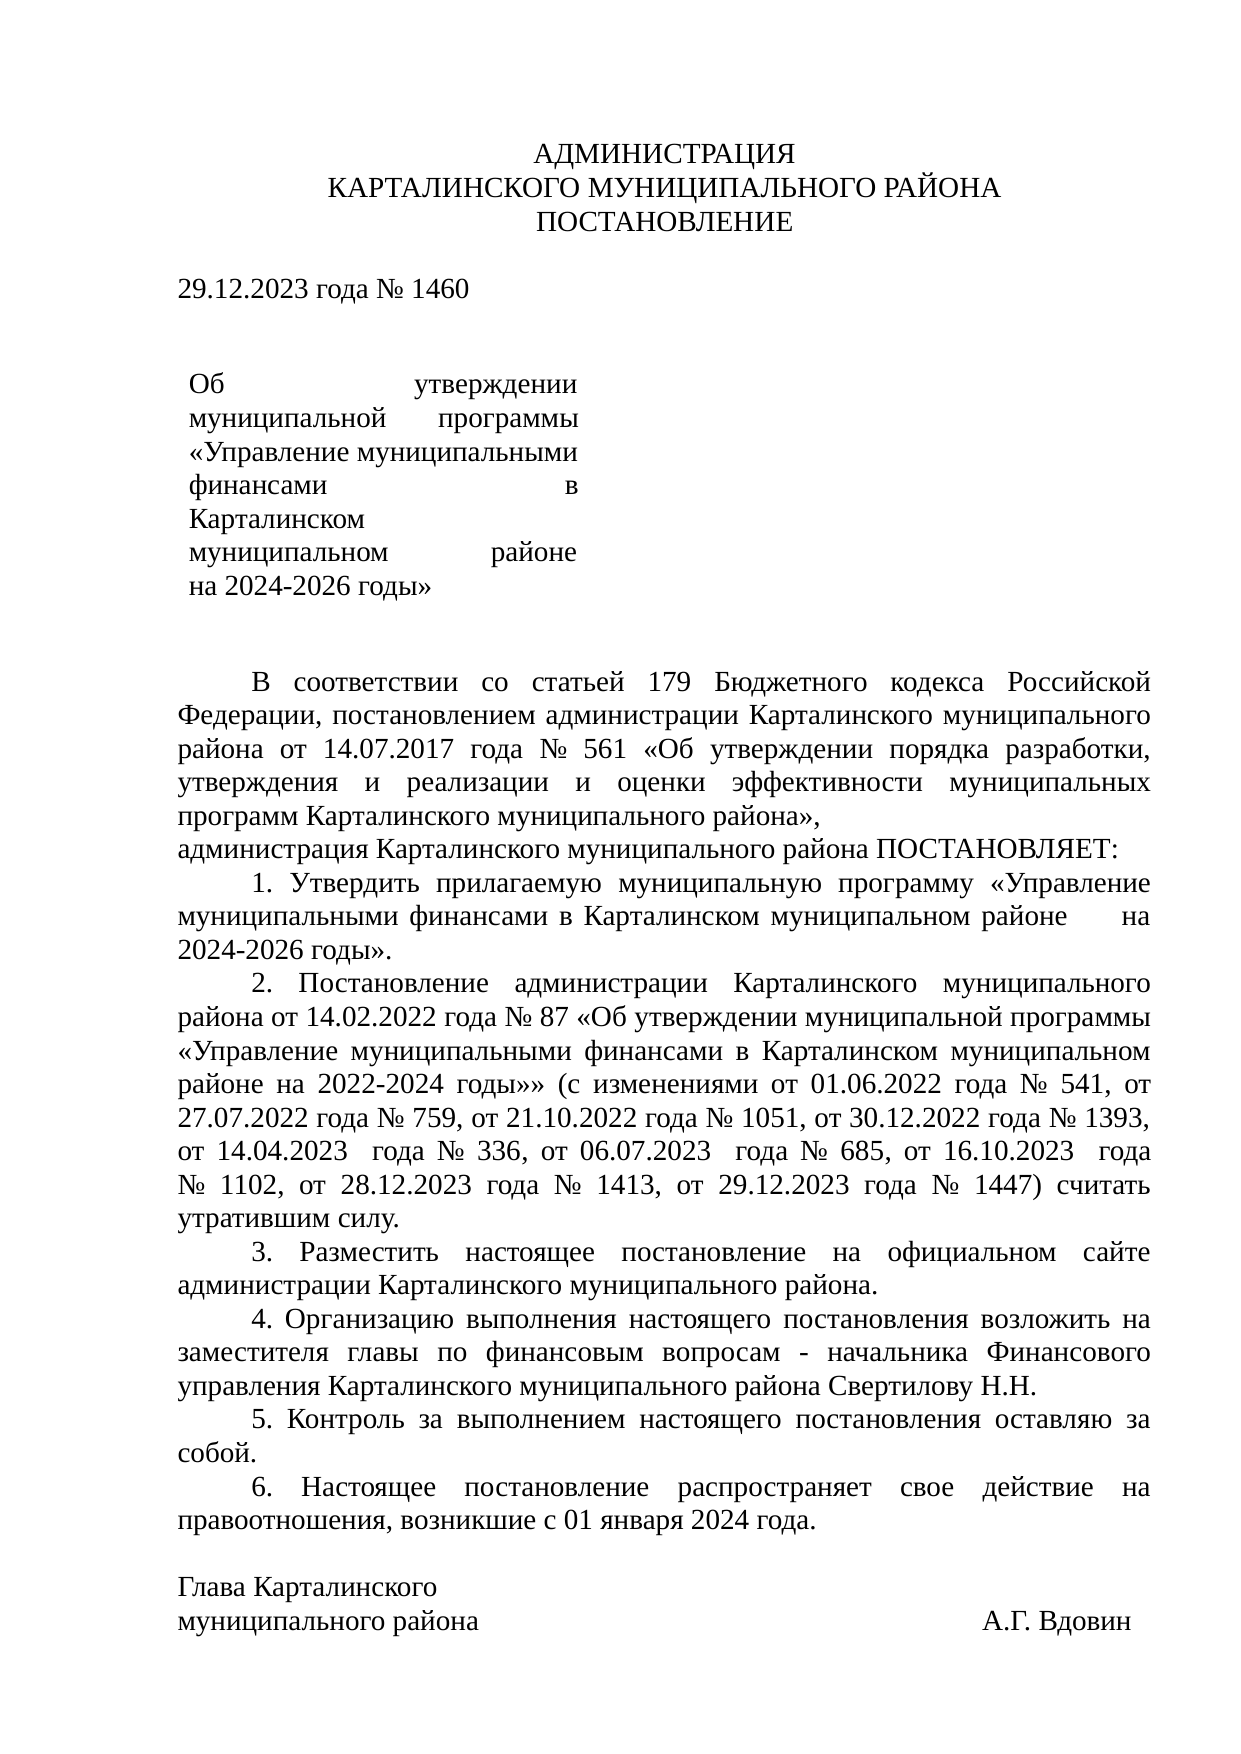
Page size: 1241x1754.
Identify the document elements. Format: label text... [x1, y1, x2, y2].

text 29.12.2023 года № 1460 [177, 271, 1152, 304]
text КАРТАЛИНСКОГО МУНИЦИПАЛЬНОГО РАЙОНА [177, 170, 1152, 204]
text 3. Разместить настоящее постановление на официальном сайте администрации Карталинского муниципального района. [177, 1234, 1152, 1301]
text 5. Контроль за выполнением настоящего постановления оставляю за собой. [177, 1402, 1152, 1469]
text АДМИНИСТРАЦИЯ [177, 137, 1152, 170]
text 4. Организацию выполнения настоящего постановления возложить на заместителя главы по финансовым вопросам - начальника Финансового управления Карталинского муниципального района Свертилову Н.Н. [177, 1301, 1152, 1402]
text муниципального района А.Г. Вдовин [177, 1603, 1152, 1636]
text 2. Постановление администрации Карталинского муниципального района от 14.02.2022 года № 87 «Об утверждении муниципальной программы «Управление муниципальными финансами в Карталинском муниципальном районе на 2022-2024 годы»» (с изменениями от 01.06.2022 года № 541, от 27.07.2022 года № 759, от 21.10.2022 года № 1051, от 30.12.2022 года № 1393, от 14.04.2023 года № 336, от 06.07.2023 года № 685, от 16.10.2023 года № 1102, от 28.12.2023 года № 1413, от 29.12.2023 года № 1447) считать утратившим силу. [177, 966, 1152, 1234]
text администрация Карталинского муниципального района ПОСТАНОВЛЯЕТ: [177, 831, 1152, 865]
text Глава Карталинского [177, 1569, 1152, 1603]
text 1. Утвердить прилагаемую муниципальную программу «Управление муниципальными финансами в Карталинском муниципальном районе на 2024-2026 годы». [177, 865, 1152, 966]
text 6. Настоящее постановление распространяет свое действие на правоотношения, возникшие с 01 января 2024 года. [177, 1469, 1152, 1536]
text ПОСТАНОВЛЕНИЕ [177, 204, 1152, 237]
table_header Об утверждении муниципальной программы «Управление муниципальными финансами в Карталинском муниципальном районе на 2024-2026 годы» [177, 367, 590, 664]
text В соответствии со статьей 179 Бюджетного кодекса Российской Федерации, постановлением администрации Карталинского муниципального района от 14.07.2017 года № 561 «Об утверждении порядка разработки, утверждения и реализации и оценки эффективности муниципальных программ Карталинского муниципального района», [177, 664, 1152, 831]
